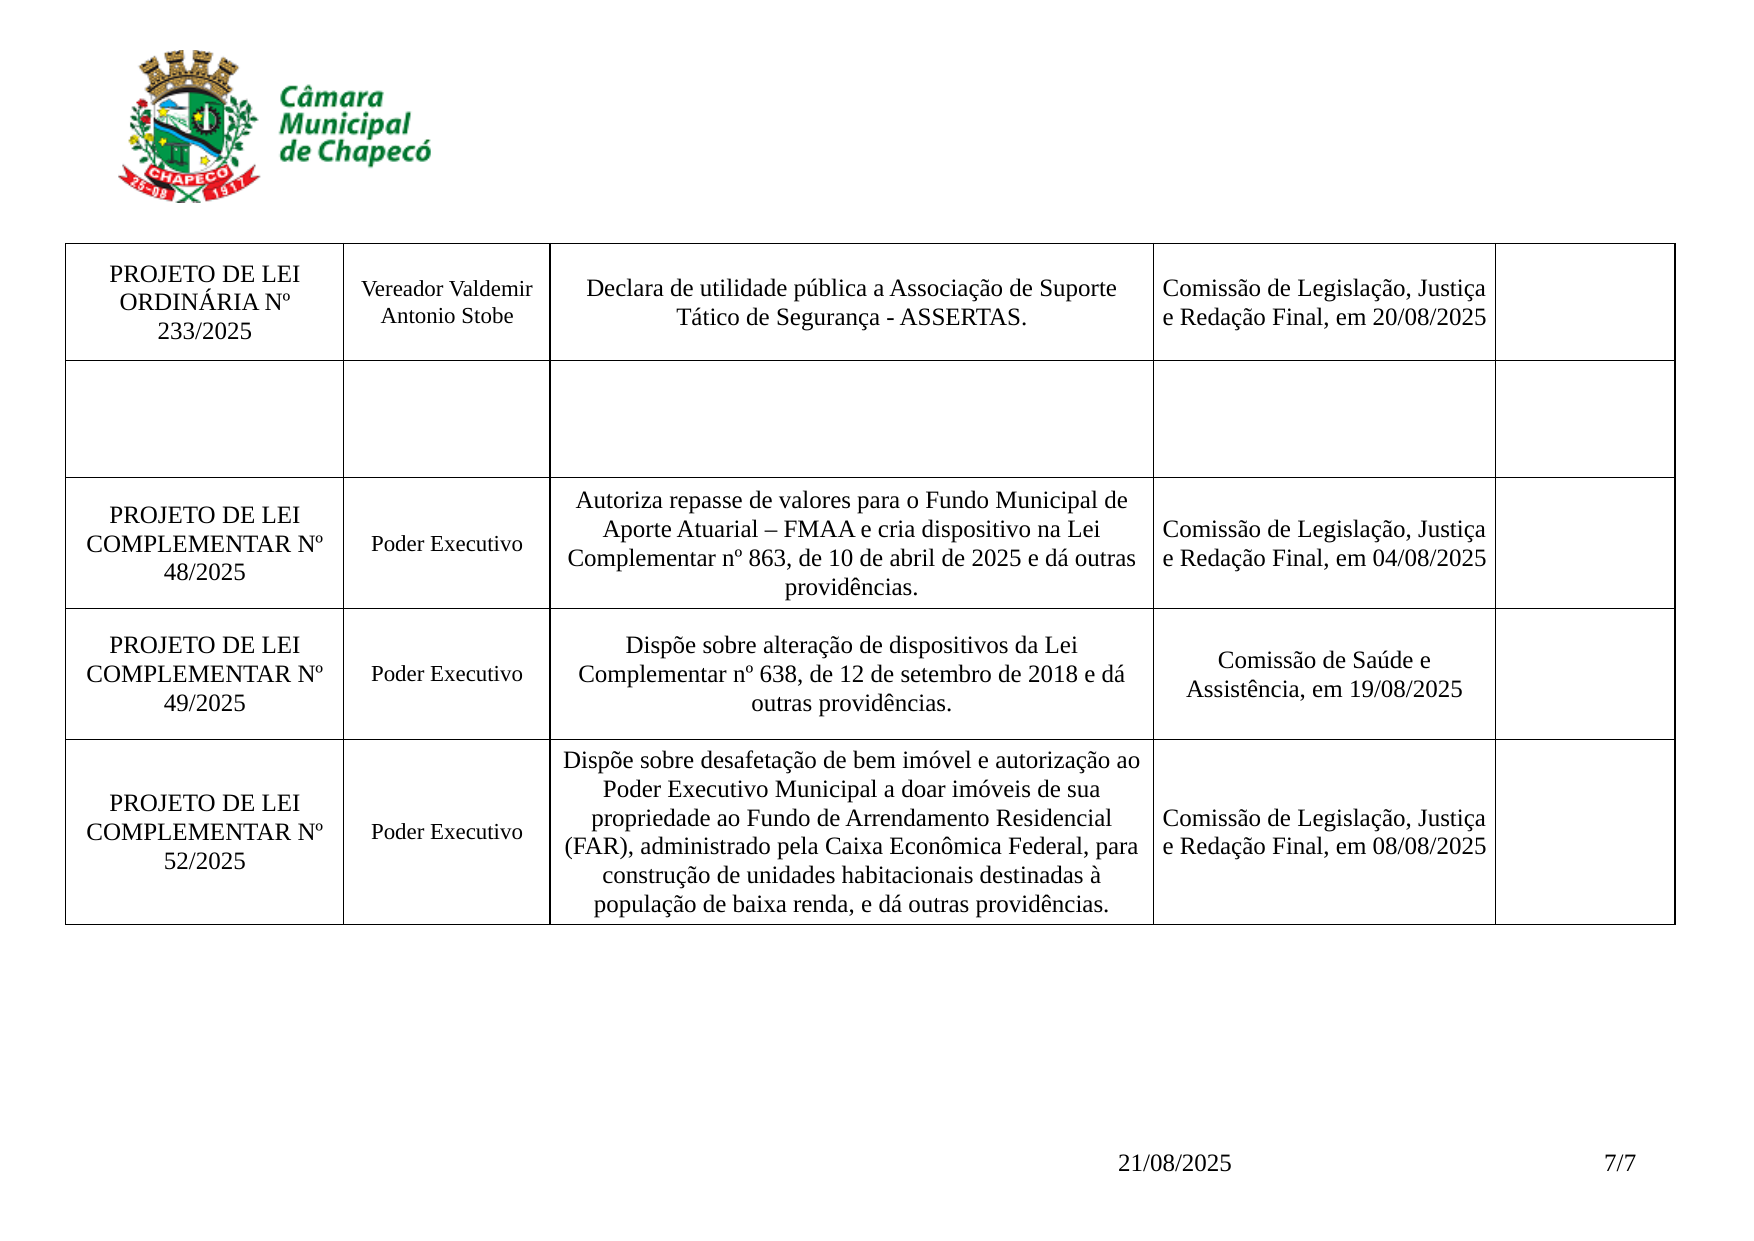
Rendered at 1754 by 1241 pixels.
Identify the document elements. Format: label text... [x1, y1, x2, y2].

table_cell [66, 361, 343, 477]
table_cell Poder Executivo [344, 609, 549, 738]
table_cell [1154, 361, 1495, 477]
table_cell Comissão de Saúde e Assistência, em 19/08/2025 [1154, 609, 1495, 738]
table_cell Poder Executivo [344, 740, 549, 923]
table_cell Autoriza repasse de valores para o Fundo Municipal de Aporte Atuarial – FMAA e cria dispositivo na Lei Complementar nº 863, de 10 de abril de 2025 e dá outras providências. [551, 478, 1153, 608]
table_cell [551, 361, 1153, 477]
table_cell PROJETO DE LEI COMPLEMENTAR Nº 52/2025 [66, 740, 343, 923]
table_cell [1496, 478, 1674, 608]
table_cell Vereador Valdemir Antonio Stobe [344, 244, 549, 360]
table_cell [1496, 361, 1674, 477]
table_cell [1496, 244, 1674, 360]
table_cell Comissão de Legislação, Justiça e Redação Final, em 04/08/2025 [1154, 478, 1495, 608]
table_cell PROJETO DE LEI COMPLEMENTAR Nº 48/2025 [66, 478, 343, 608]
picture [118, 50, 431, 203]
table_cell Dispõe sobre desafetação de bem imóvel e autorização ao Poder Executivo Municipal a doar imóveis de sua propriedade ao Fundo de Arrendamento Residencial (FAR), administrado pela Caixa Econômica Federal, para construção de unidades habitacionais destinadas à população de baixa renda, e dá outras providências. [551, 740, 1153, 923]
table_cell Comissão de Legislação, Justiça e Redação Final, em 08/08/2025 [1154, 740, 1495, 923]
table_cell PROJETO DE LEI ORDINÁRIA Nº 233/2025 [66, 244, 343, 360]
table_cell Comissão de Legislação, Justiça e Redação Final, em 20/08/2025 [1154, 244, 1495, 360]
table_cell Declara de utilidade pública a Associação de Suporte Tático de Segurança - ASSERTAS. [551, 244, 1153, 360]
table_cell Dispõe sobre alteração de dispositivos da Lei Complementar nº 638, de 12 de setembro de 2018 e dá outras providências. [551, 609, 1153, 738]
table_cell [344, 361, 549, 477]
table_cell PROJETO DE LEI COMPLEMENTAR Nº 49/2025 [66, 609, 343, 738]
table_cell Poder Executivo [344, 478, 549, 608]
table_cell [1496, 740, 1674, 923]
table_cell [1496, 609, 1674, 738]
